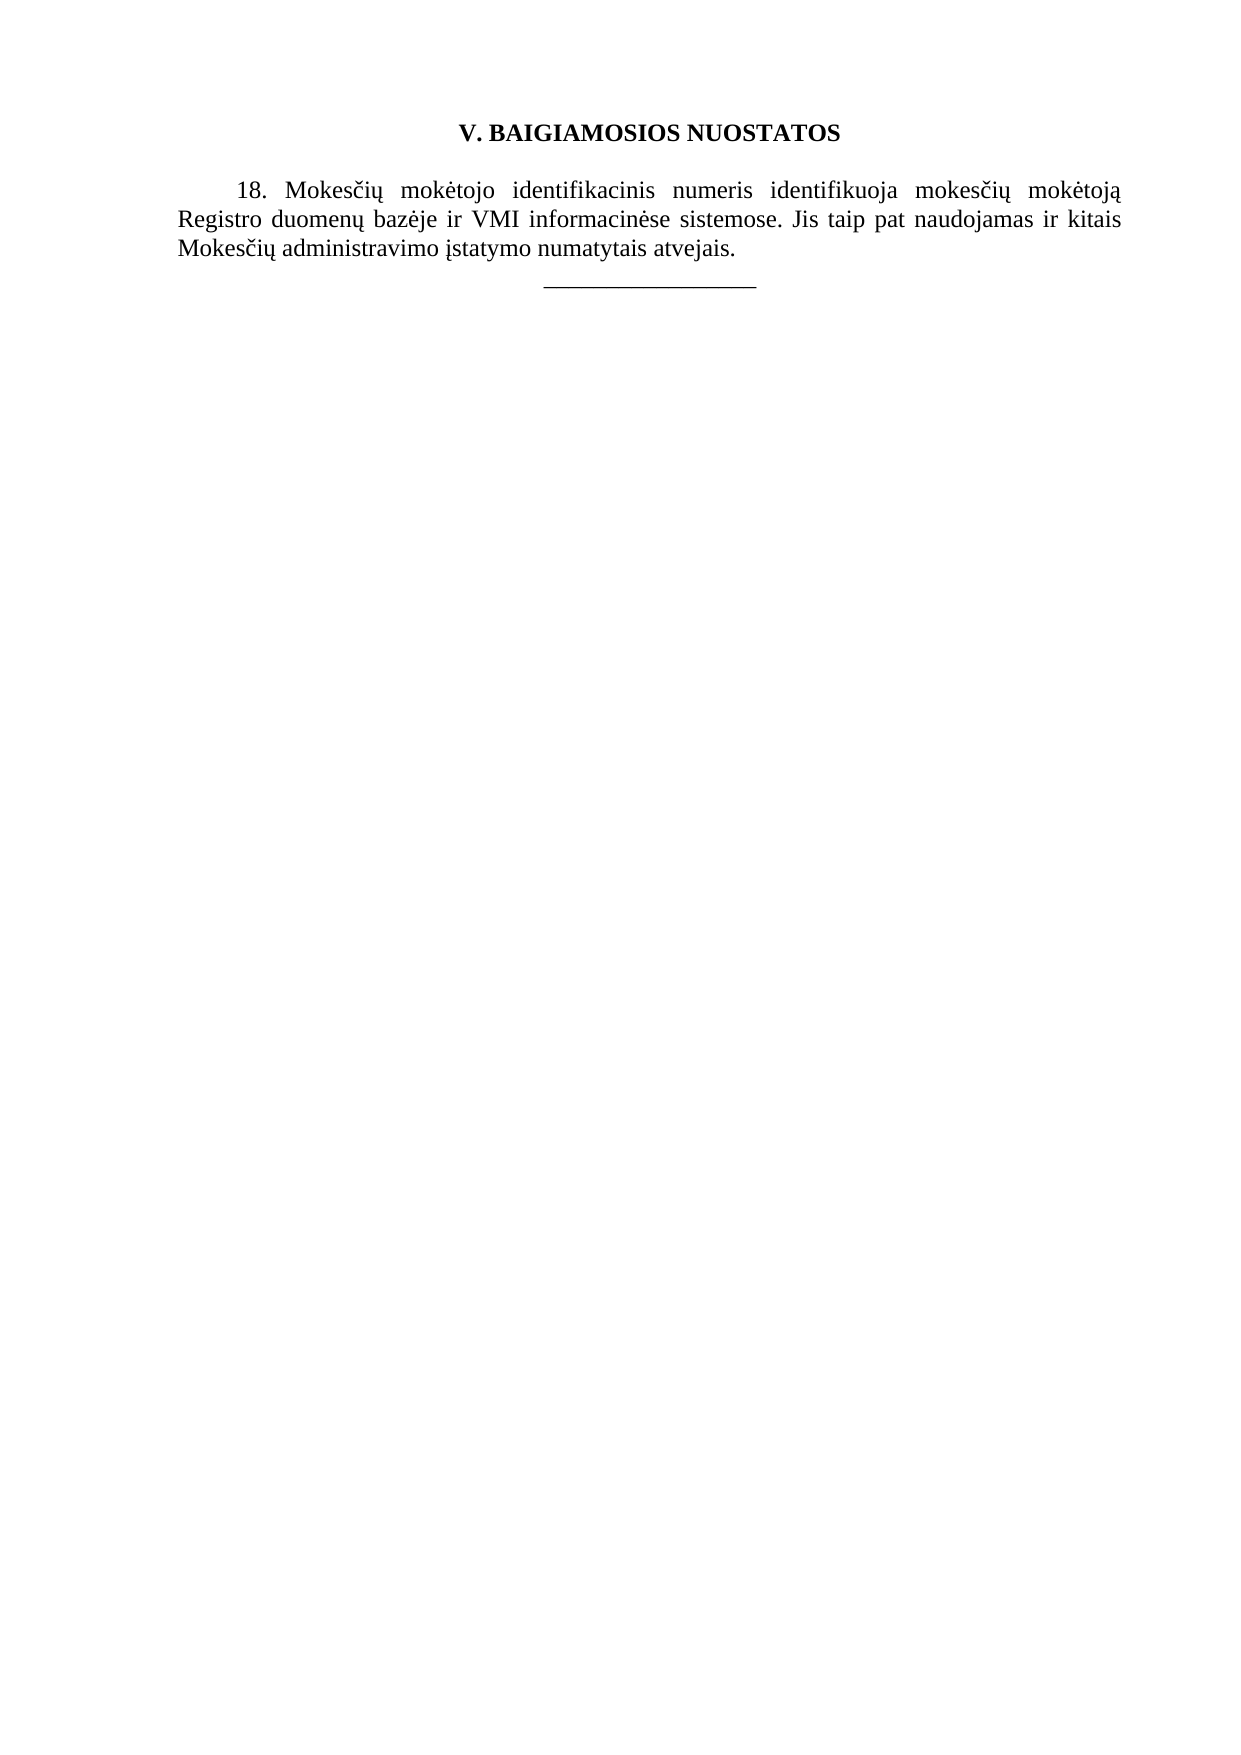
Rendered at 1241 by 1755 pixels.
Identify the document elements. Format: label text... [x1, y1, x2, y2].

text 18. Mokesčių mokėtojo identifikacinis numeris identifikuoja mokesčių mokėtoją Registro duomenų bazėje ir VMI informacinėse sistemose. Jis taip pat naudojamas ir kitais Mokesčių administravimo įstatymo numatytais atvejais. [177, 176, 1122, 262]
text _________________ [177, 262, 1122, 291]
text V. BAIGIAMOSIOS NUOSTATOS [177, 118, 1122, 147]
